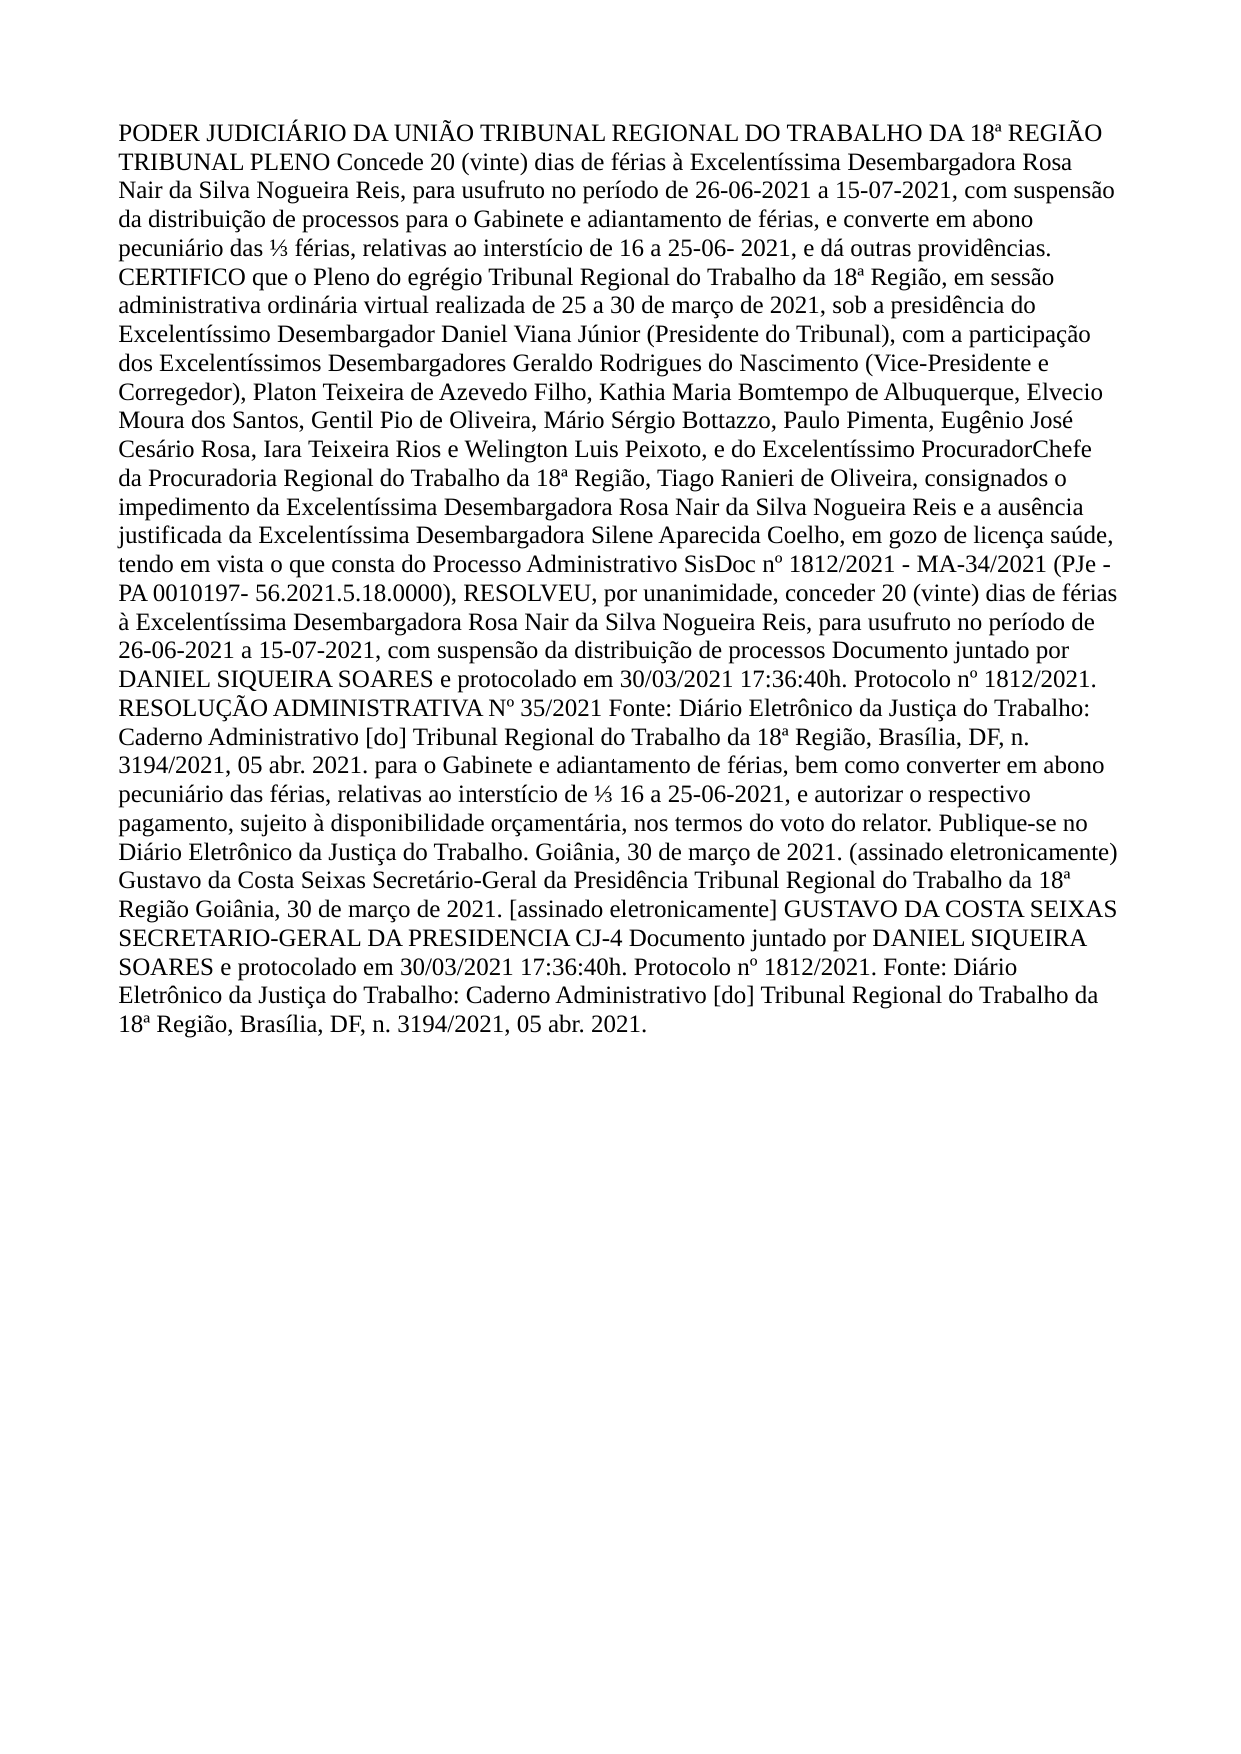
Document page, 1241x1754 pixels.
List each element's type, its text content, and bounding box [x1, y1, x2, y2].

text PODER JUDICIÁRIO DA UNIÃO TRIBUNAL REGIONAL DO TRABALHO DA 18ª REGIÃO TRIBUNAL PLENO Concede 20 (vinte) dias de férias à Excelentíssima Desembargadora Rosa Nair da Silva Nogueira Reis, para usufruto no período de 26-06-2021 a 15-07-2021, com suspensão da distribuição de processos para o Gabinete e adiantamento de férias, e converte em abono pecuniário das ⅓ férias, relativas ao interstício de 16 a 25-06- 2021, e dá outras providências. CERTIFICO que o Pleno do egrégio Tribunal Regional do Trabalho da 18ª Região, em sessão administrativa ordinária virtual realizada de 25 a 30 de março de 2021, sob a presidência do Excelentíssimo Desembargador Daniel Viana Júnior (Presidente do Tribunal), com a participação dos Excelentíssimos Desembargadores Geraldo Rodrigues do Nascimento (Vice-Presidente e Corregedor), Platon Teixeira de Azevedo Filho, Kathia Maria Bomtempo de Albuquerque, Elvecio Moura dos Santos, Gentil Pio de Oliveira, Mário Sérgio Bottazzo, Paulo Pimenta, Eugênio José Cesário Rosa, Iara Teixeira Rios e Welington Luis Peixoto, e do Excelentíssimo ProcuradorChefe da Procuradoria Regional do Trabalho da 18ª Região, Tiago Ranieri de Oliveira, consignados o impedimento da Excelentíssima Desembargadora Rosa Nair da Silva Nogueira Reis e a ausência justificada da Excelentíssima Desembargadora Silene Aparecida Coelho, em gozo de licença saúde, tendo em vista o que consta do Processo Administrativo SisDoc nº 1812/2021 - MA-34/2021 (PJe - PA 0010197- 56.2021.5.18.0000), RESOLVEU, por unanimidade, conceder 20 (vinte) dias de férias à Excelentíssima Desembargadora Rosa Nair da Silva Nogueira Reis, para usufruto no período de 26-06-2021 a 15-07-2021, com suspensão da distribuição de processos Documento juntado por DANIEL SIQUEIRA SOARES e protocolado em 30/03/2021 17:36:40h. Protocolo nº 1812/2021. RESOLUÇÃO ADMINISTRATIVA Nº 35/2021 Fonte: Diário Eletrônico da Justiça do Trabalho: Caderno Administrativo [do] Tribunal Regional do Trabalho da 18ª Região, Brasília, DF, n. 3194/2021, 05 abr. 2021. para o Gabinete e adiantamento de férias, bem como converter em abono pecuniário das férias, relativas ao interstício de ⅓ 16 a 25-06-2021, e autorizar o respectivo pagamento, sujeito à disponibilidade orçamentária, nos termos do voto do relator. Publique-se no Diário Eletrônico da Justiça do Trabalho. Goiânia, 30 de março de 2021. (assinado eletronicamente) Gustavo da Costa Seixas Secretário-Geral da Presidência Tribunal Regional do Trabalho da 18ª Região Goiânia, 30 de março de 2021. [assinado eletronicamente] GUSTAVO DA COSTA SEIXAS SECRETARIO-GERAL DA PRESIDENCIA CJ-4 Documento juntado por DANIEL SIQUEIRA SOARES e protocolado em 30/03/2021 17:36:40h. Protocolo nº 1812/2021. Fonte: Diário Eletrônico da Justiça do Trabalho: Caderno Administrativo [do] Tribunal Regional do Trabalho da 18ª Região, Brasília, DF, n. 3194/2021, 05 abr. 2021. [118, 118, 1122, 1038]
